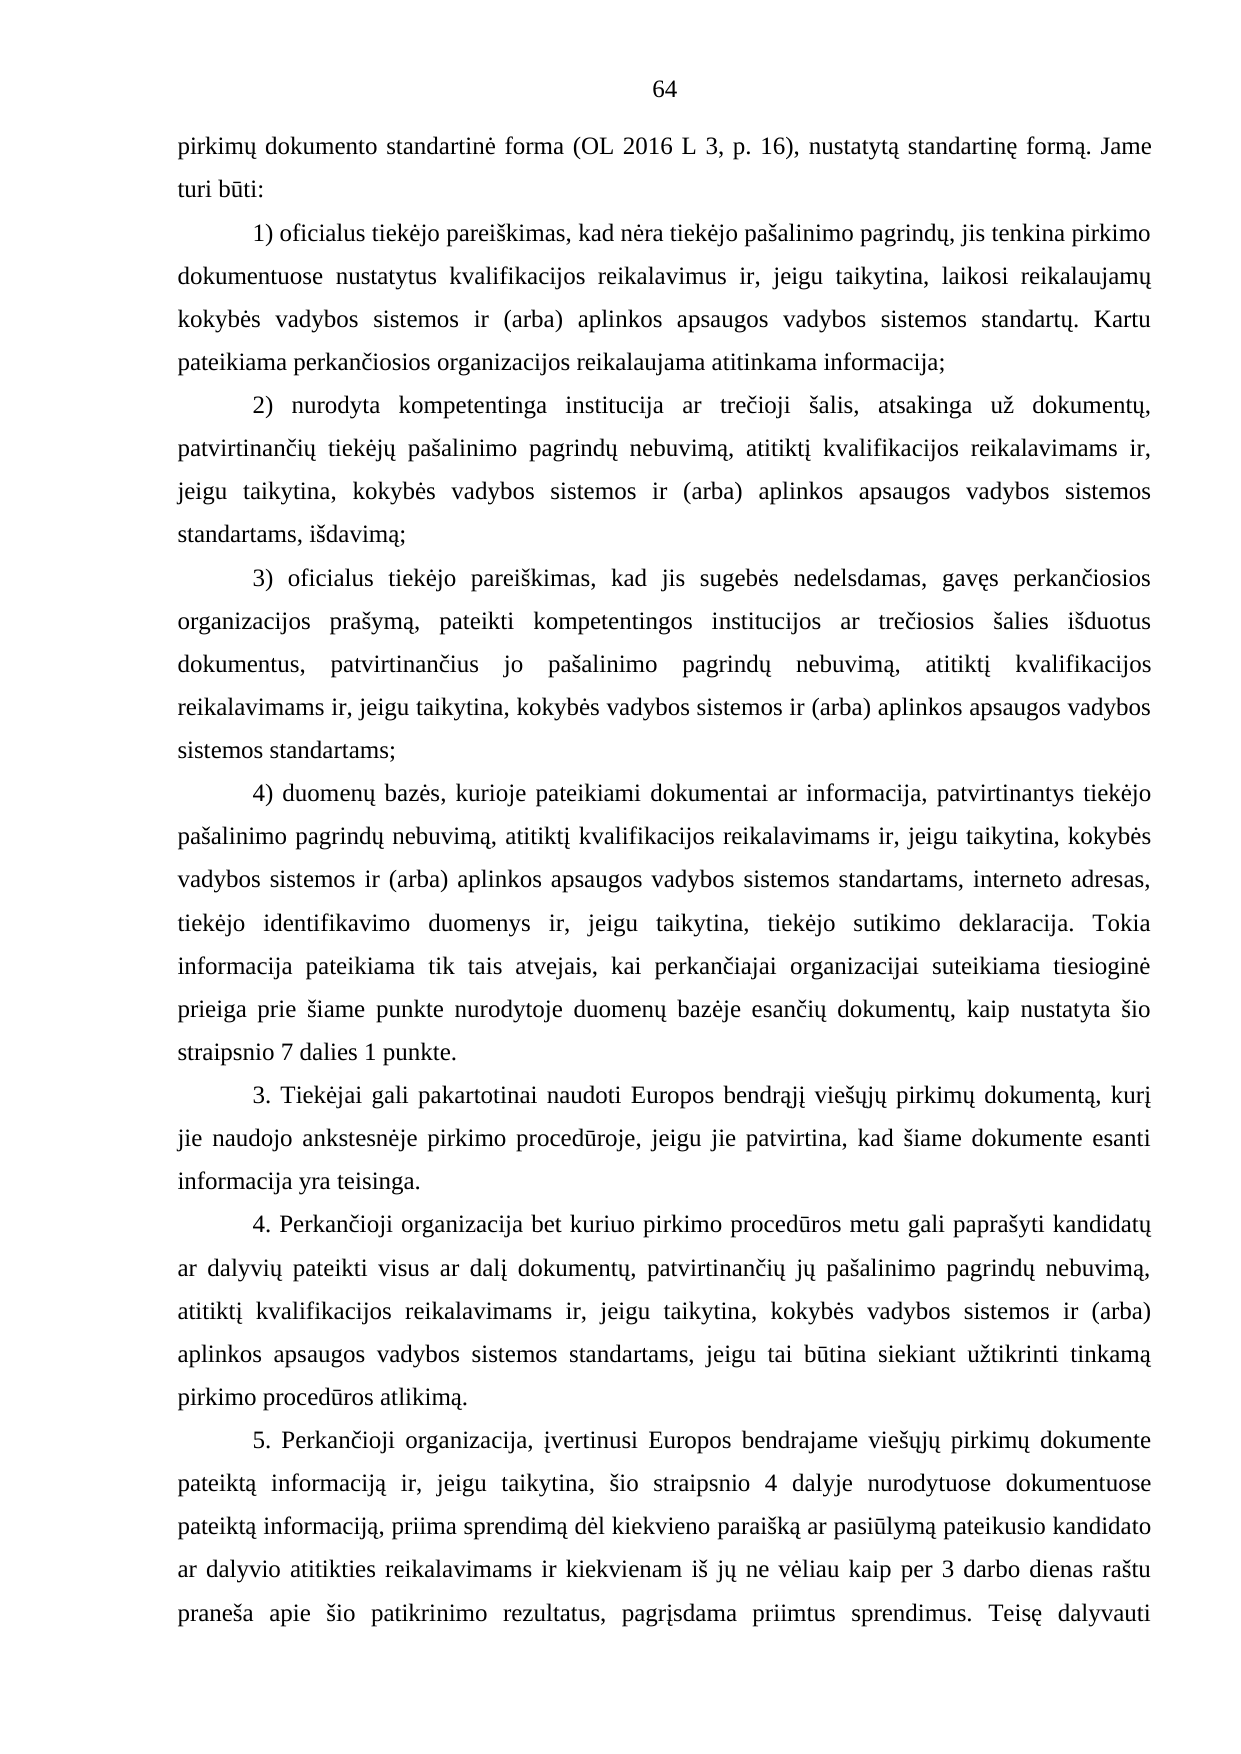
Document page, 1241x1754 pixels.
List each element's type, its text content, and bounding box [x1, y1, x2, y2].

text 2) nurodyta kompetentinga institucija ar trečioji šalis, atsakinga už dokumentų, patvirtinančių tiekėjų pašalinimo pagrindų nebuvimą, atitiktį kvalifikacijos reikalavimams ir, jeigu taikytina, kokybės vadybos sistemos ir (arba) aplinkos apsaugos vadybos sistemos standartams, išdavimą; [177, 390, 1152, 548]
text 4) duomenų bazės, kurioje pateikiami dokumentai ar informacija, patvirtinantys tiekėjo pašalinimo pagrindų nebuvimą, atitiktį kvalifikacijos reikalavimams ir, jeigu taikytina, kokybės vadybos sistemos ir (arba) aplinkos apsaugos vadybos sistemos standartams, interneto adresas, tiekėjo identifikavimo duomenys ir, jeigu taikytina, tiekėjo sutikimo deklaracija. Tokia informacija pateikiama tik tais atvejais, kai perkančiajai organizacijai suteikiama tiesioginė prieiga prie šiame punkte nurodytoje duomenų bazėje esančių dokumentų, kaip nustatyta šio straipsnio 7 dalies 1 punkte. [177, 778, 1152, 1066]
text 4. Perkančioji organizacija bet kuriuo pirkimo procedūros metu gali paprašyti kandidatų ar dalyvių pateikti visus ar dalį dokumentų, patvirtinančių jų pašalinimo pagrindų nebuvimą, atitiktį kvalifikacijos reikalavimams ir, jeigu taikytina, kokybės vadybos sistemos ir (arba) aplinkos apsaugos vadybos sistemos standartams, jeigu tai būtina siekiant užtikrinti tinkamą pirkimo procedūros atlikimą. [177, 1209, 1152, 1411]
text pirkimų dokumento standartinė forma (OL 2016 L 3, p. 16), nustatytą standartinę formą. Jame turi būti: [177, 131, 1152, 203]
text 5. Perkančioji organizacija, įvertinusi Europos bendrajame viešųjų pirkimų dokumente pateiktą informaciją ir, jeigu taikytina, šio straipsnio 4 dalyje nurodytuose dokumentuose pateiktą informaciją, priima sprendimą dėl kiekvieno paraišką ar pasiūlymą pateikusio kandidato ar dalyvio atitikties reikalavimams ir kiekvienam iš jų ne vėliau kaip per 3 darbo dienas raštu praneša apie šio patikrinimo rezultatus, pagrįsdama priimtus sprendimus. Teisę dalyvauti [177, 1425, 1152, 1626]
text 1) oficialus tiekėjo pareiškimas, kad nėra tiekėjo pašalinimo pagrindų, jis tenkina pirkimo dokumentuose nustatytus kvalifikacijos reikalavimus ir, jeigu taikytina, laikosi reikalaujamų kokybės vadybos sistemos ir (arba) aplinkos apsaugos vadybos sistemos standartų. Kartu pateikiama perkančiosios organizacijos reikalaujama atitinkama informacija; [177, 218, 1152, 376]
text 3) oficialus tiekėjo pareiškimas, kad jis sugebės nedelsdamas, gavęs perkančiosios organizacijos prašymą, pateikti kompetentingos institucijos ar trečiosios šalies išduotus dokumentus, patvirtinančius jo pašalinimo pagrindų nebuvimą, atitiktį kvalifikacijos reikalavimams ir, jeigu taikytina, kokybės vadybos sistemos ir (arba) aplinkos apsaugos vadybos sistemos standartams; [177, 563, 1152, 764]
text 3. Tiekėjai gali pakartotinai naudoti Europos bendrąjį viešųjų pirkimų dokumentą, kurį jie naudojo ankstesnėje pirkimo procedūroje, jeigu jie patvirtina, kad šiame dokumente esanti informacija yra teisinga. [177, 1080, 1152, 1195]
